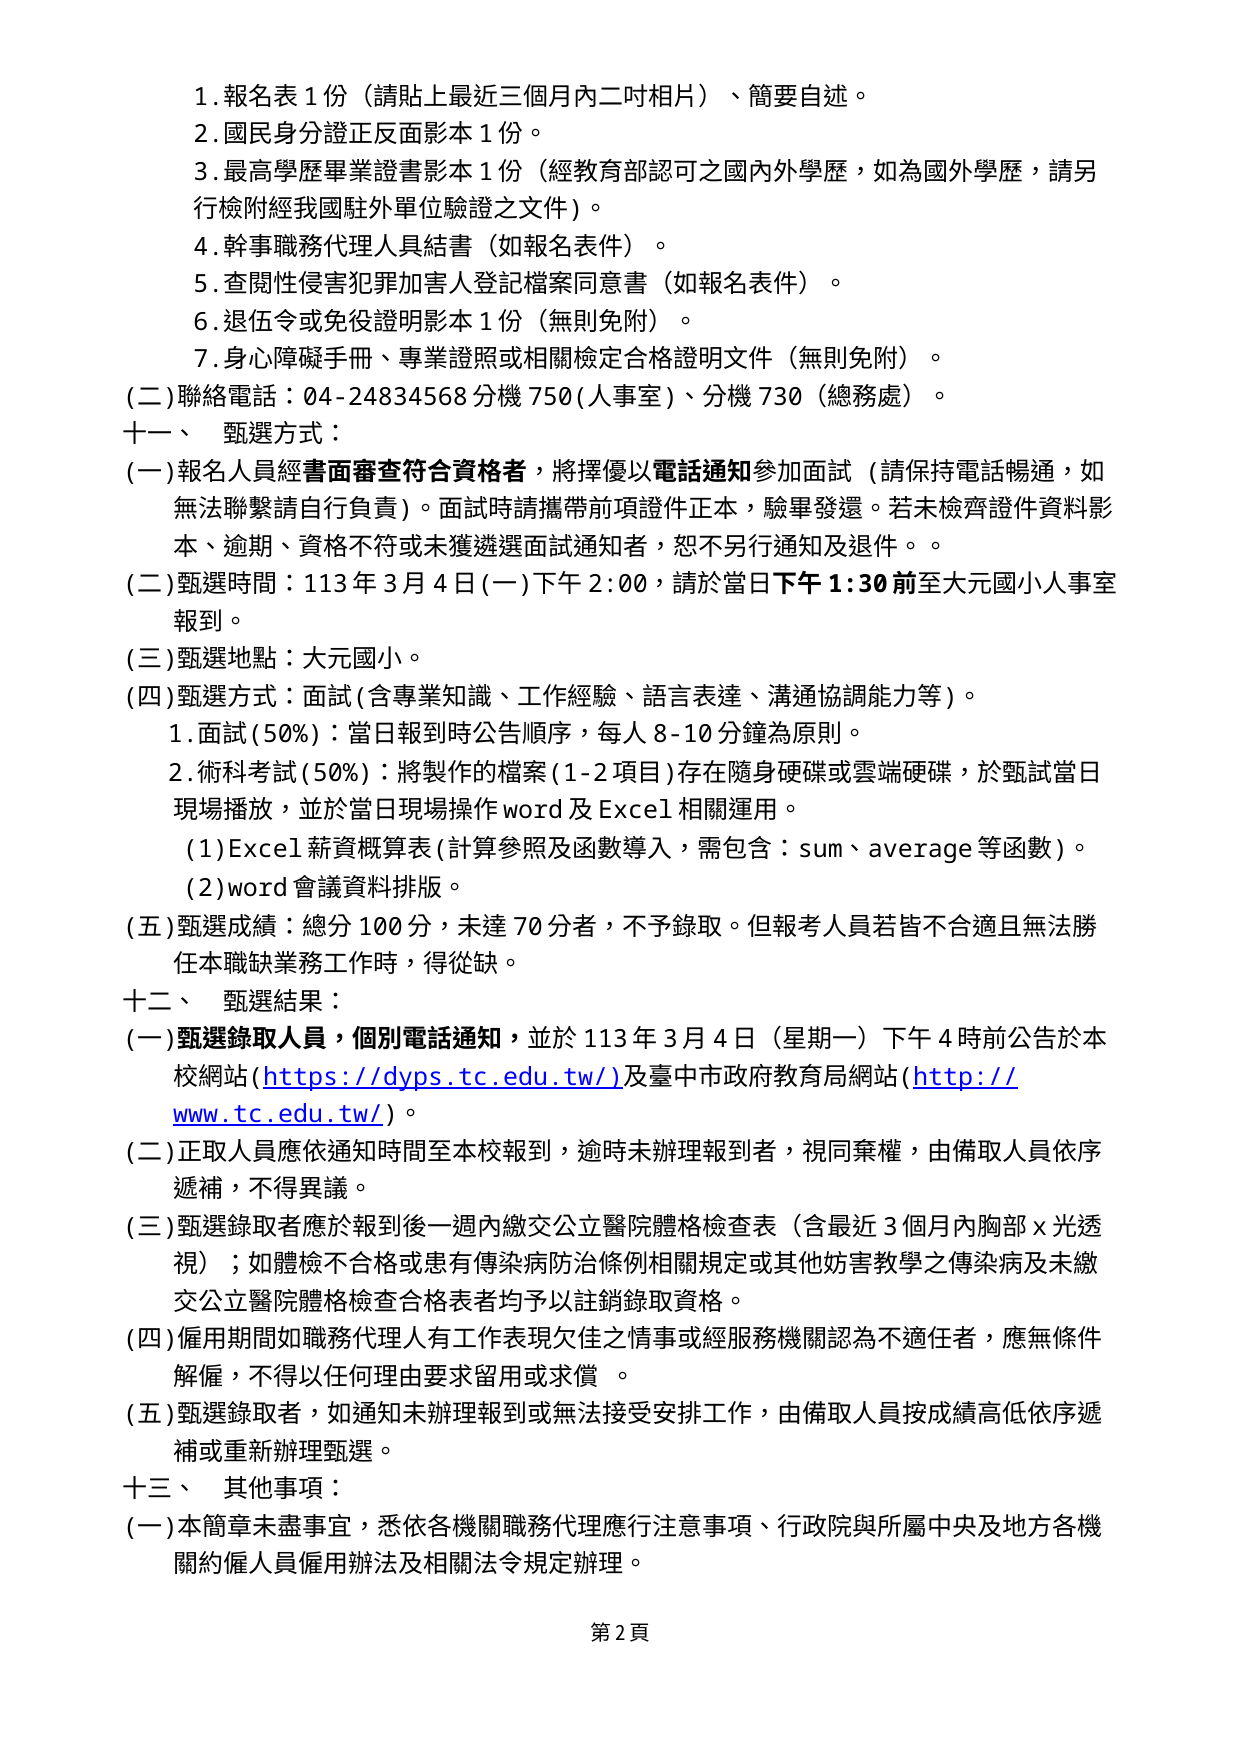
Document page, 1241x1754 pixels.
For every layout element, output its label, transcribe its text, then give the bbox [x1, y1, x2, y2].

text (五)甄選錄取者，如通知未辦理報到或無法接受安排工作，由備取人員按成績高低依序遞補或重新辦理甄選。 [123, 1392, 1122, 1467]
text 7.身心障礙手冊、專業證照或相關檢定合格證明文件（無則免附）。 [193, 337, 1122, 375]
text 2.國民身分證正反面影本1份。 [193, 112, 1122, 150]
list 甄選結果： [123, 980, 1122, 1017]
text 2.術科考試(50%)：將製作的檔案(1-2項目)存在隨身硬碟或雲端硬碟，於甄試當日現場播放，並於當日現場操作word及Excel相關運用。 [123, 751, 1122, 826]
text (1)Excel薪資概算表(計算參照及函數導入，需包含：sum、average等函數)。 [123, 827, 1122, 865]
text (一)報名人員經書面審查符合資格者，將擇優以電話通知參加面試 (請保持電話暢通，如無法聯繫請自行負責)。面試時請攜帶前項證件正本，驗畢發還。若未檢齊證件資料影本、逾期、資格不符或未獲遴選面試通知者，恕不另行通知及退件。。 [123, 450, 1122, 562]
text (2)word會議資料排版。 [123, 866, 1122, 904]
text (二)正取人員應依通知時間至本校報到，逾時未辦理報到者，視同棄權，由備取人員依序遞補，不得異議。 [123, 1130, 1122, 1205]
text 1.報名表1份（請貼上最近三個月內二吋相片）、簡要自述。 [193, 75, 1122, 112]
list 甄選方式： [123, 412, 1122, 450]
text (四)僱用期間如職務代理人有工作表現欠佳之情事或經服務機關認為不適任者，應無條件解僱，不得以任何理由要求留用或求償 。 [123, 1317, 1122, 1392]
text 5.查閱性侵害犯罪加害人登記檔案同意書（如報名表件）。 [193, 262, 1122, 300]
list 其他事項： [123, 1467, 1122, 1505]
text (二)聯絡電話：04-24834568分機750(人事室)、分機730（總務處）。 [123, 375, 1122, 412]
text (一)甄選錄取人員，個別電話通知，並於113年3月4日（星期一）下午4時前公告於本校網站(https://dyps.tc.edu.tw/)及臺中市政府教育局網站(http://www.tc.edu.tw/)。 [123, 1017, 1122, 1130]
text 4.幹事職務代理人具結書（如報名表件）。 [193, 225, 1122, 262]
text (二)甄選時間：113年3月4日(一)下午2:00，請於當日下午1:30前至大元國小人事室報到。 [123, 562, 1122, 637]
text (四)甄選方式：面試(含專業知識、工作經驗、語言表達、溝通協調能力等)。 [123, 675, 1122, 712]
text 1.面試(50%)：當日報到時公告順序，每人8-10分鐘為原則。 [123, 712, 1122, 750]
text (三)甄選地點：大元國小。 [123, 637, 1122, 675]
text (三)甄選錄取者應於報到後一週內繳交公立醫院體格檢查表（含最近3個月內胸部ｘ光透視）；如體檢不合格或患有傳染病防治條例相關規定或其他妨害教學之傳染病及未繳交公立醫院體格檢查合格表者均予以註銷錄取資格。 [123, 1205, 1122, 1317]
text (一)本簡章未盡事宜，悉依各機關職務代理應行注意事項、行政院與所屬中央及地方各機關約僱人員僱用辦法及相關法令規定辦理。 [123, 1505, 1122, 1580]
text 6.退伍令或免役證明影本1份（無則免附）。 [193, 300, 1122, 337]
text 3.最高學歷畢業證書影本1份（經教育部認可之國內外學歷，如為國外學歷，請另行檢附經我國駐外單位驗證之文件)。 [193, 150, 1122, 225]
text (五)甄選成績：總分100分，未達70分者，不予錄取。但報考人員若皆不合適且無法勝任本職缺業務工作時，得從缺。 [123, 905, 1122, 980]
